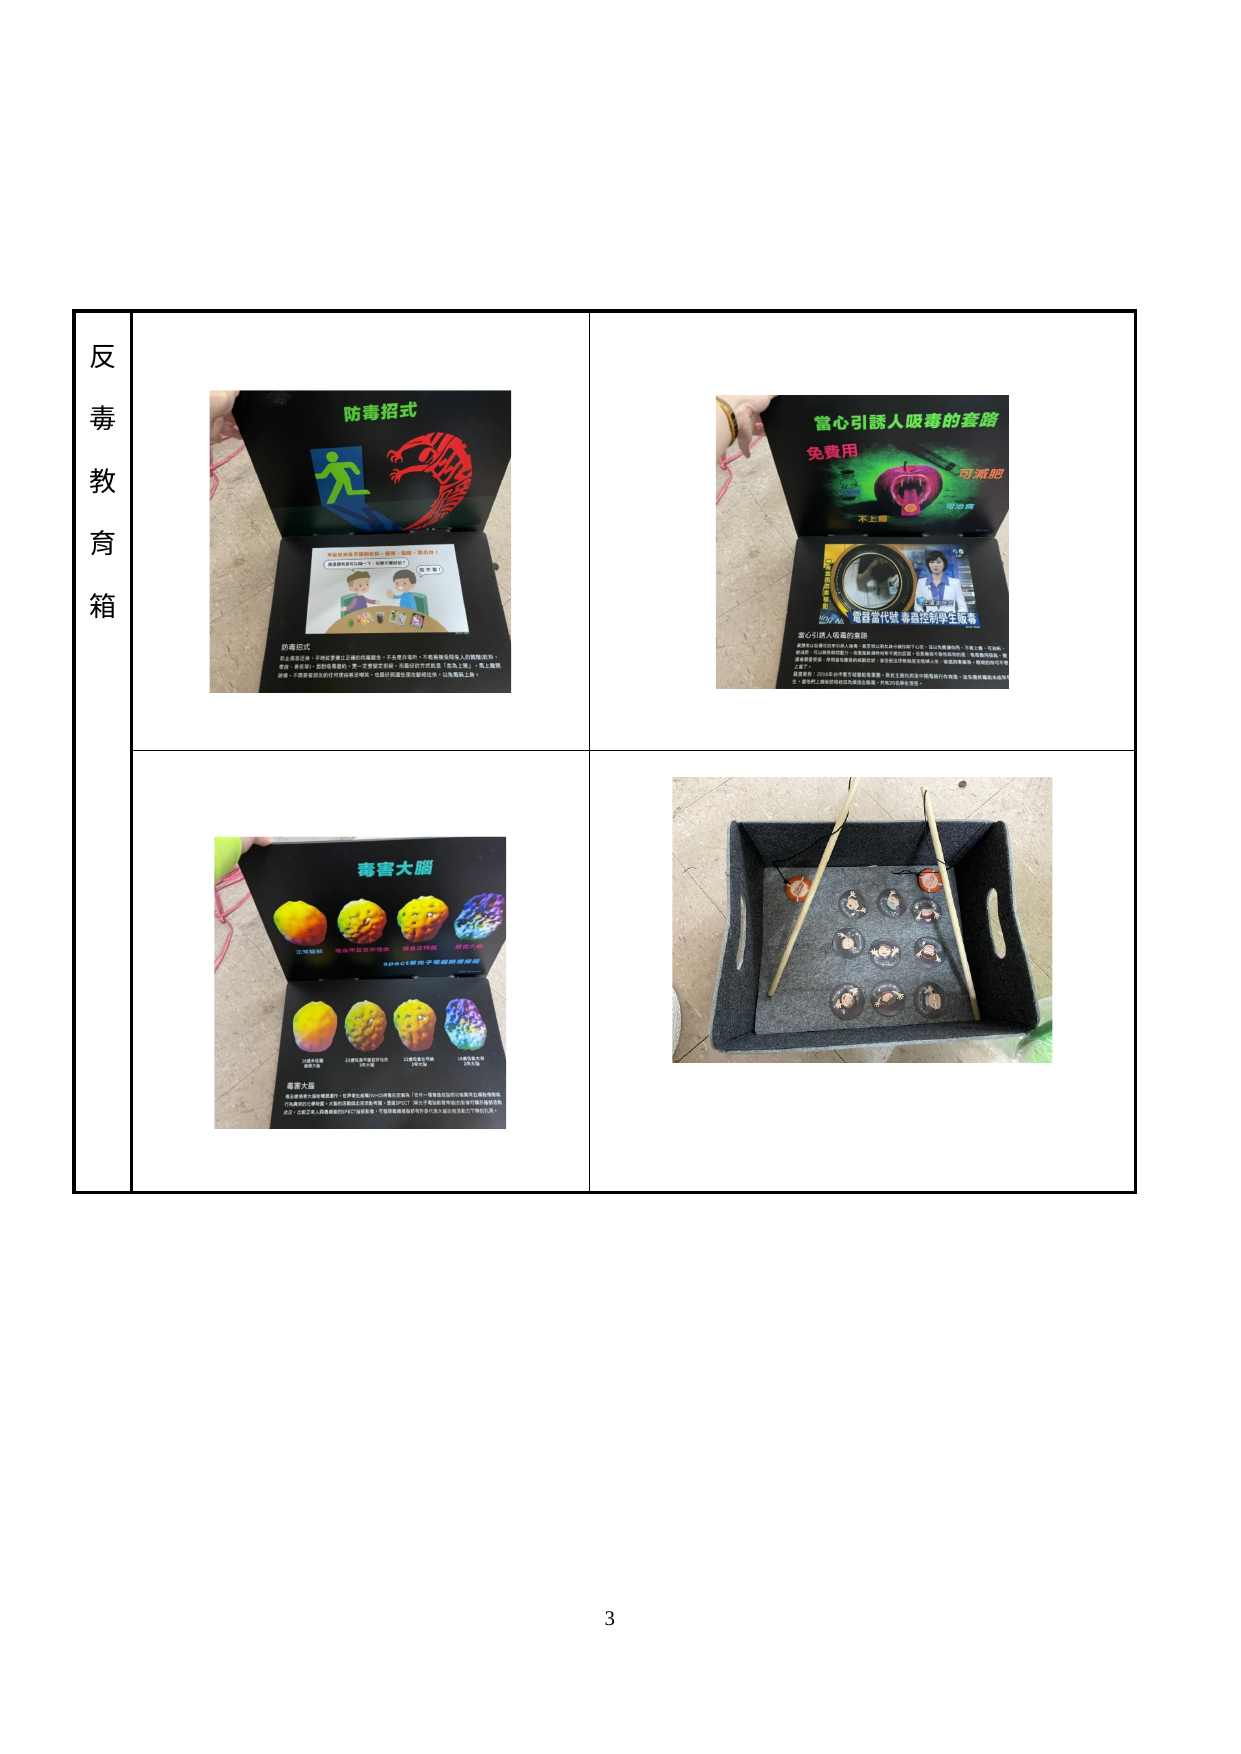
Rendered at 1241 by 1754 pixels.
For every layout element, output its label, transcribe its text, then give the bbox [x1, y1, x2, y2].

table_cell [590, 313, 1134, 750]
table_cell [133, 751, 589, 1191]
table_cell [133, 313, 589, 750]
table_cell 反毒教育箱 [76, 313, 130, 1191]
table_cell [590, 751, 1134, 1191]
